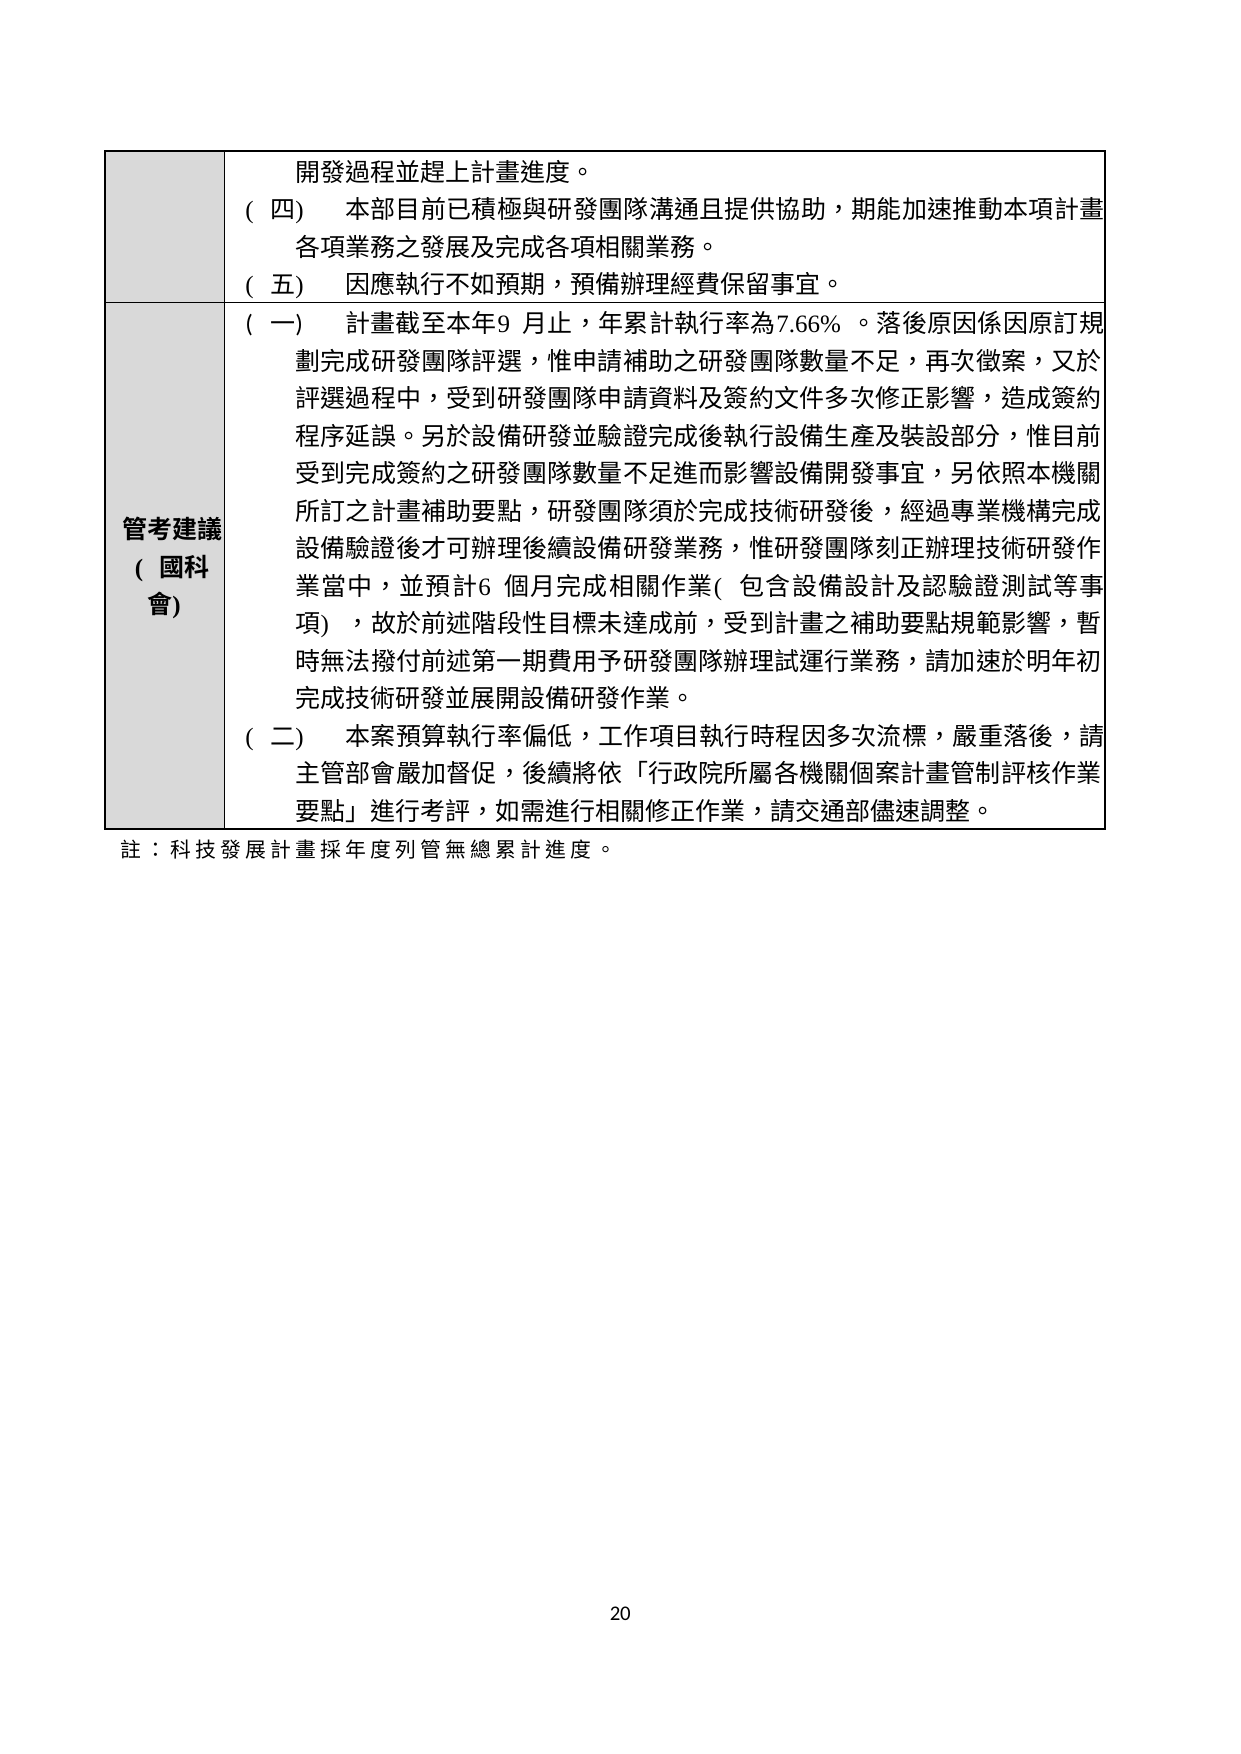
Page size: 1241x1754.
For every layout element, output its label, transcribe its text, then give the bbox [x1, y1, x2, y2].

table_cell 管考建議 (國科會) [106, 303, 224, 828]
table_cell [106, 152, 224, 302]
table_cell 開發過程並趕上計畫進度。 本部目前已積極與研發團隊溝通且提供協助，期能加速推動本項計畫各項業務之發展及完成各項相關業務。 因應執行不如預期，預備辦理經費保留事宜。 [225, 152, 1104, 302]
text 註：科技發展計畫採年度列管無總累計進度。 [120, 830, 1120, 867]
table_cell 計畫截至本年9月止，年累計執行率為7.66%。落後原因係因原訂規劃完成研發團隊評選，惟申請補助之研發團隊數量不足，再次徵案，又於評選過程中，受到研發團隊申請資料及簽約文件多次修正影響，造成簽約程序延誤。另於設備研發並驗證完成後執行設備生產及裝設部分，惟目前受到完成簽約之研發團隊數量不足進而影響設備開發事宜，另依照本機關所訂之計畫補助要點，研發團隊須於完成技術研發後，經過專業機構完成設備驗證後才可辦理後續設備研發業務，惟研發團隊刻正辦理技術研發作業當中，並預計6個月完成相關作業(包含設備設計及認驗證測試等事項)，故於前述階段性目標未達成前，受到計畫之補助要點規範影響，暫時無法撥付前述第一期費用予研發團隊辦理試運行業務，請加速於明年初完成技術研發並展開設備研發作業。 本案預算執行率偏低，工作項目執行時程因多次流標，嚴重落後，請主管部會嚴加督促，後續將依「行政院所屬各機關個案計畫管制評核作業要點」進行考評，如需進行相關修正作業，請交通部儘速調整。 [225, 303, 1104, 828]
